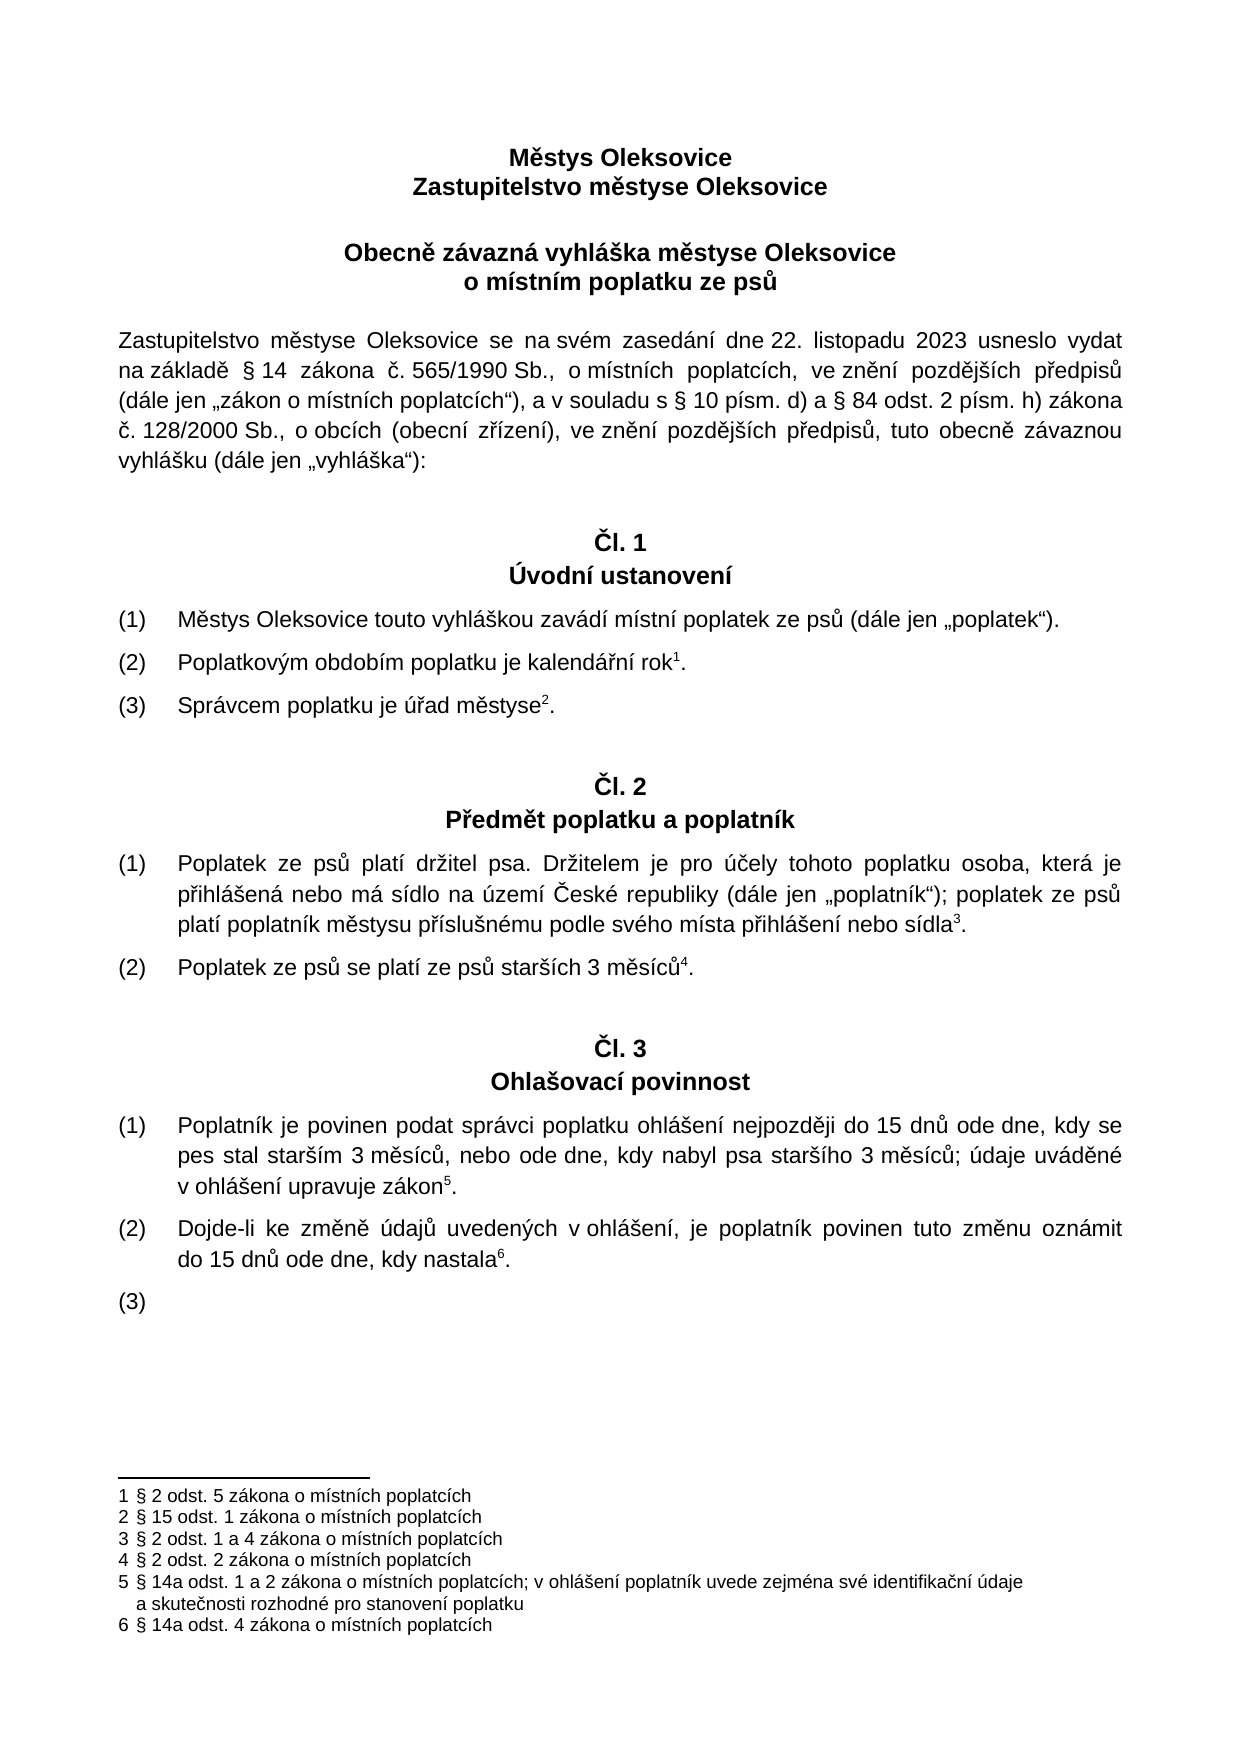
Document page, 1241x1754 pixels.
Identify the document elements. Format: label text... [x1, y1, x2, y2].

title Městys Oleksovice Zastupitelstvo městyse Oleksovice [118, 143, 1122, 201]
list § 14a odst. 4 zákona o místních poplatcích [118, 1614, 1122, 1635]
text Zastupitelstvo městyse Oleksovice se na svém zasedání dne 22. listopadu 2023 usneslo vydat na základě § 14 zákona č. 565/1990 Sb., o místních poplatcích, ve znění pozdějších předpisů (dále jen „zákon o místních poplatcích“), a v souladu s § 10 písm. d) a § 84 odst. 2 písm. h) zákona č. 128/2000 Sb., o obcích (obecní zřízení), ve znění pozdějších předpisů, tuto obecně závaznou vyhlášku (dále jen „vyhláška“): [118, 327, 1122, 474]
list Poplatek ze psů se platí ze psů starších 3 měsíců. [118, 953, 1122, 980]
subtitle Obecně závazná vyhláška městyse Oleksovice o místním poplatku ze psů [118, 238, 1122, 295]
subtitle Čl. 2 Předmět poplatku a poplatník [118, 772, 1122, 834]
list § 2 odst. 5 zákona o místních poplatcích [118, 1484, 1122, 1506]
list Dojde-li ke změně údajů uvedených v ohlášení, je poplatník povinen tuto změnu oznámit do 15 dnů ode dne, kdy nastala. [118, 1215, 1122, 1272]
list Poplatník je povinen podat správci poplatku ohlášení nejpozději do 15 dnů ode dne, kdy se pes stal starším 3 měsíců, nebo ode dne, kdy nabyl psa staršího 3 měsíců; údaje uváděné v ohlášení upravuje zákon. [118, 1112, 1122, 1199]
list Poplatek ze psů platí držitel psa. Držitelem je pro účely tohoto poplatku osoba, která je přihlášená nebo má sídlo na území České republiky (dále jen „poplatník“); poplatek ze psů platí poplatník městysu příslušnému podle svého místa přihlášení nebo sídla. [118, 850, 1122, 937]
list § 15 odst. 1 zákona o místních poplatcích [118, 1506, 1122, 1528]
list Městys Oleksovice touto vyhláškou zavádí místní poplatek ze psů (dále jen „poplatek“). [118, 606, 1122, 633]
subtitle Čl. 1 Úvodní ustanovení [118, 528, 1122, 589]
list Poplatkovým obdobím poplatku je kalendářní rok. [118, 649, 1122, 675]
list § 2 odst. 1 a 4 zákona o místních poplatcích [118, 1528, 1122, 1549]
list § 14a odst. 1 a 2 zákona o místních poplatcích; v ohlášení poplatník uvede zejména své identifikační údaje a skutečnosti rozhodné pro stanovení poplatku [118, 1571, 1122, 1614]
subtitle Čl. 3 Ohlašovací povinnost [118, 1034, 1122, 1096]
list Správcem poplatku je úřad městyse. [118, 692, 1122, 718]
list § 2 odst. 2 zákona o místních poplatcích [118, 1549, 1122, 1571]
